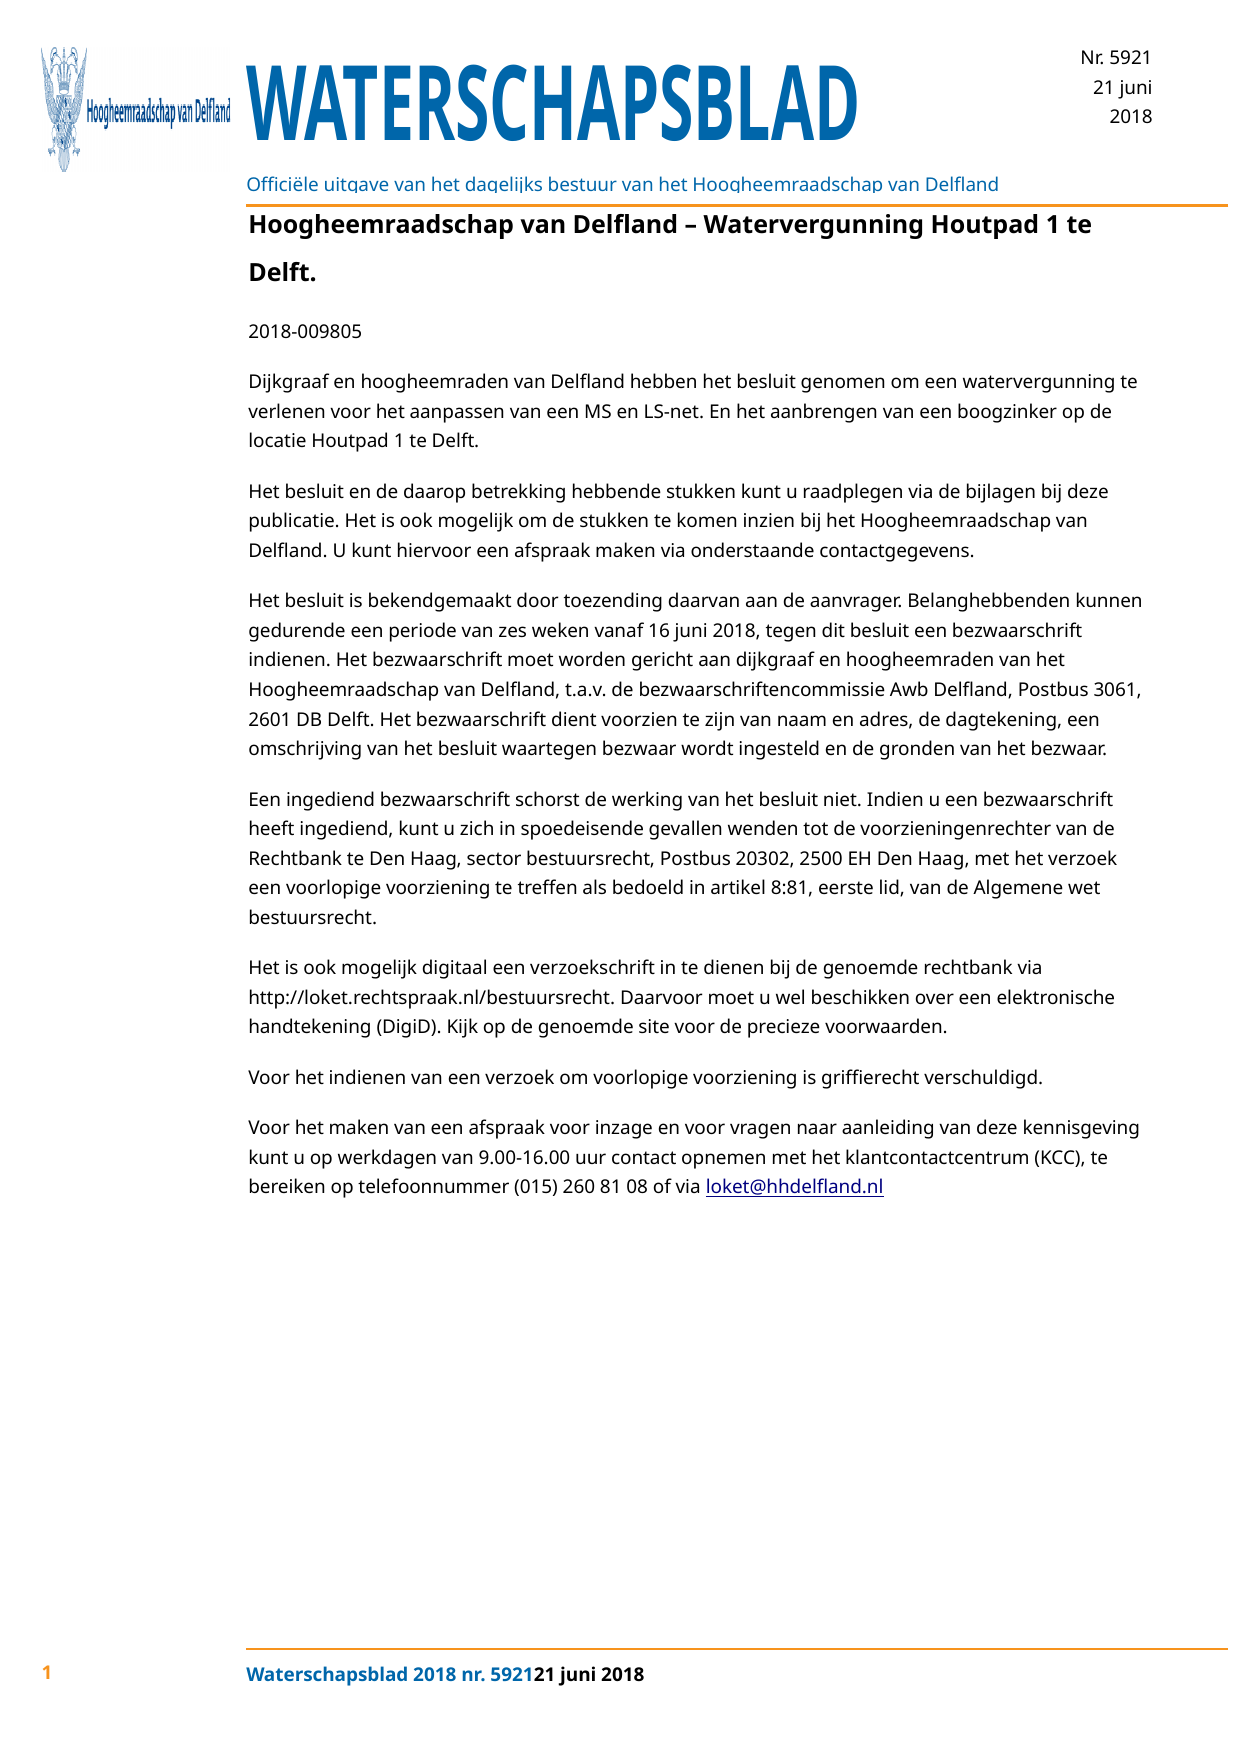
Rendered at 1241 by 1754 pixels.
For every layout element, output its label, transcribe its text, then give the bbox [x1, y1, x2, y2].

text Het is ook mogelijk digitaal een verzoekschrift in te dienen bij de genoemde rechtbank via http://loket.rechtspraak.nl/bestuursrecht. Daarvoor moet u wel beschikken over een elektronische handtekening (DigiD). Kijk op de genoemde site voor de precieze voorwaarden. [248, 954, 1152, 1039]
text Dijkgraaf en hoogheemraden van Delfland hebben het besluit genomen om een watervergunning te verlenen voor het aanpassen van een MS en LS-net. En het aanbrengen van een boogzinker op de locatie Houtpad 1 te Delft. [248, 368, 1152, 453]
text Een ingediend bezwaarschrift schorst de werking van het besluit niet. Indien u een bezwaarschrift heeft ingediend, kunt u zich in spoedeisende gevallen wenden tot de voorzieningenrechter van de Rechtbank te Den Haag, sector bestuursrecht, Postbus 20302, 2500 EH Den Haag, met het verzoek een voorlopige voorziening te treffen als bedoeld in artikel 8:81, eerste lid, van de Algemene wet bestuursrecht. [248, 786, 1152, 930]
picture [41, 47, 231, 172]
text Het besluit is bekendgemaakt door toezending daarvan aan de aanvrager. Belanghebbenden kunnen gedurende een periode van zes weken vanaf 16 juni 2018, tegen dit besluit een bezwaarschrift indienen. Het bezwaarschrift moet worden gericht aan dijkgraaf en hoogheemraden van het Hoogheemraadschap van Delfland, t.a.v. de bezwaarschriftencommissie Awb Delfland, Postbus 3061, 2601 DB Delft. Het bezwaarschrift dient voorzien te zijn van naam en adres, de dagtekening, een omschrijving van het besluit waartegen bezwaar wordt ingesteld en de gronden van het bezwaar. [248, 587, 1152, 761]
text Hoogheemraadschap van Delfland – Watervergunning Houtpad 1 te Delft. [248, 207, 1152, 288]
text Voor het indienen van een verzoek om voorlopige voorziening is griffierecht verschuldigd. [248, 1064, 1152, 1090]
text 2018-009805 [248, 318, 1152, 344]
text Het besluit en de daarop betrekking hebbende stukken kunt u raadplegen via de bijlagen bij deze publicatie. Het is ook mogelijk om de stukken te komen inzien bij het Hoogheemraadschap van Delfland. U kunt hiervoor een afspraak maken via onderstaande contactgegevens. [248, 478, 1152, 563]
text Voor het maken van een afspraak voor inzage en voor vragen naar aanleiding van deze kennisgeving kunt u op werkdagen van 9.00-16.00 uur contact opnemen met het klantcontactcentrum (KCC), te bereiken op telefoonnummer (015) 260 81 08 of via loket@hhdelfland.nl [248, 1114, 1152, 1199]
